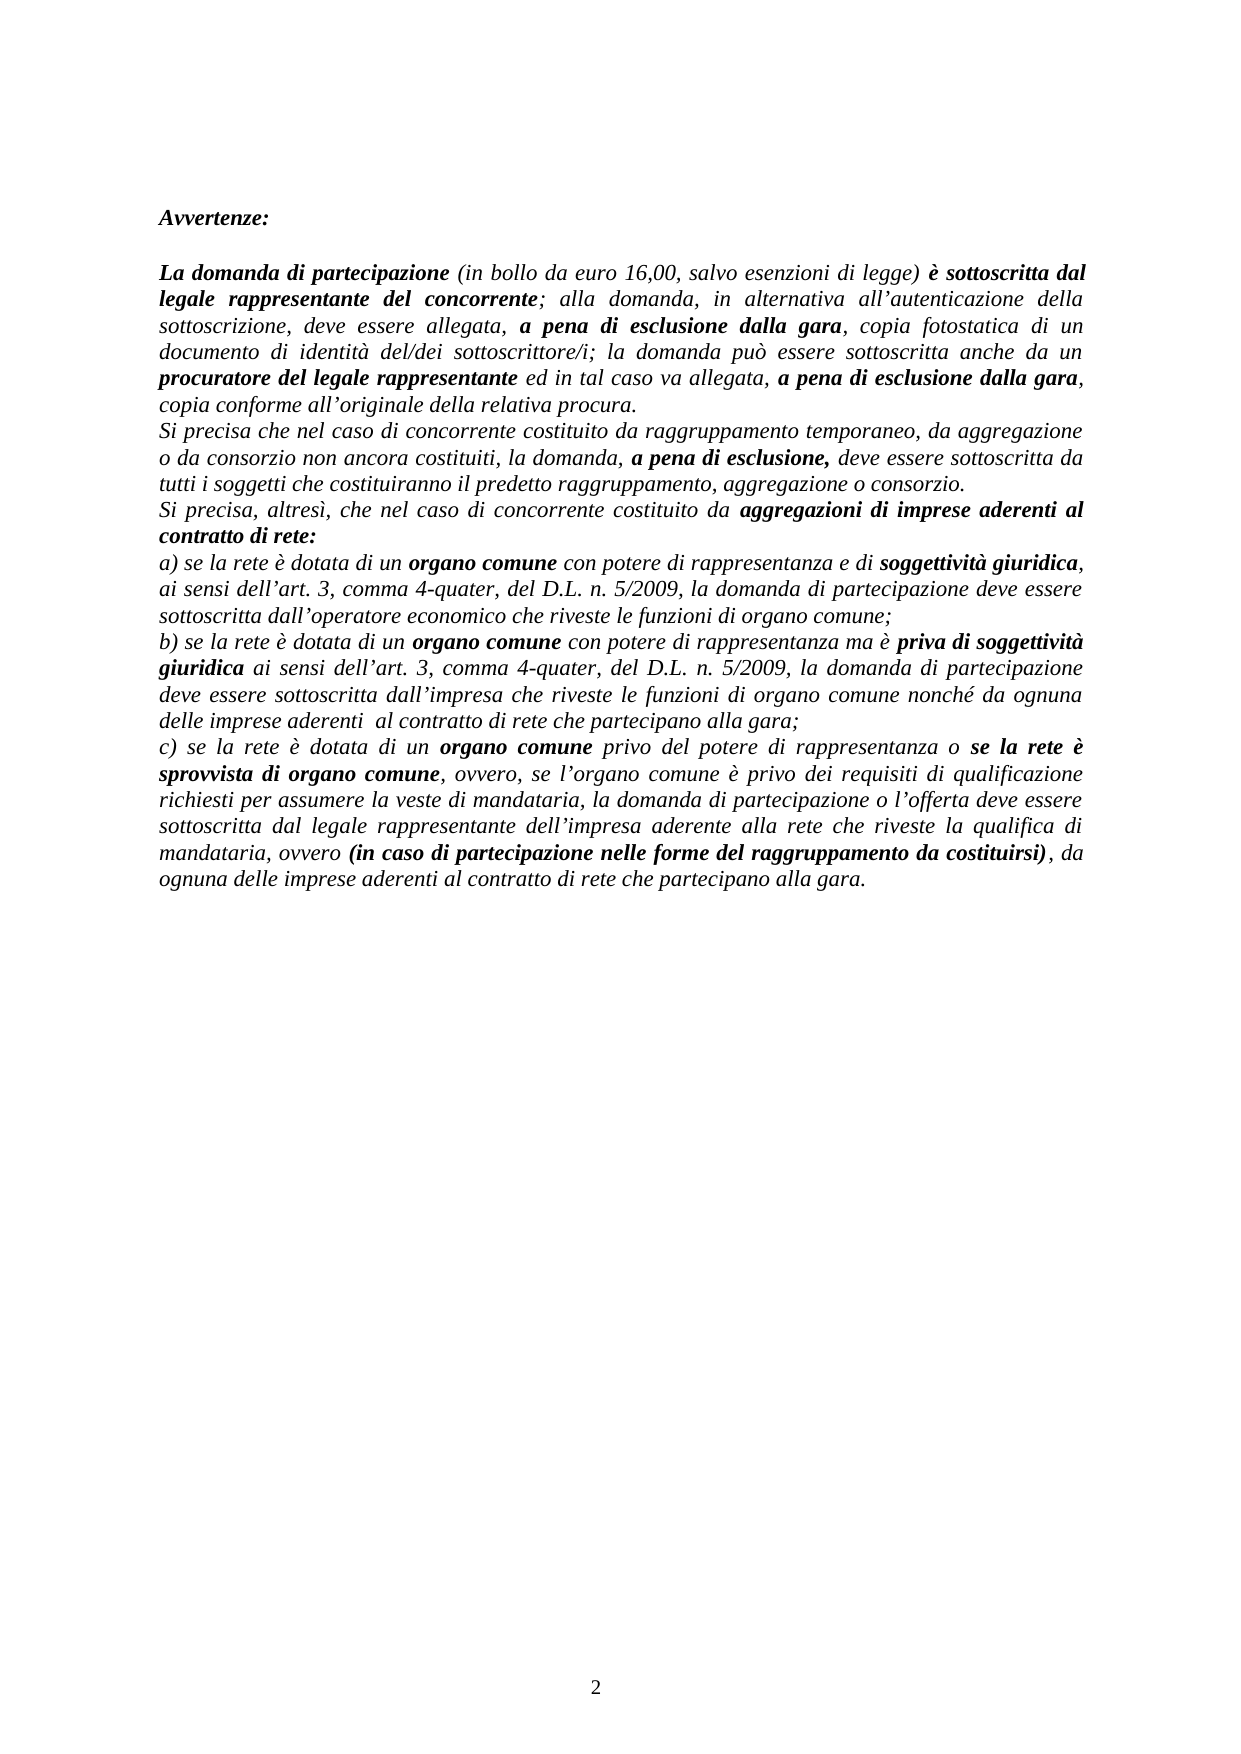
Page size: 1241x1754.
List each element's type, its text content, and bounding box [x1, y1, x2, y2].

text c) se la rete è dotata di un organo comune privo del potere di rappresentanza o se la rete è sprovvista di organo comune, ovvero, se l’organo comune è privo dei requisiti di qualificazione richiesti per assumere la veste di mandataria, la domanda di partecipazione o l’offerta deve essere sottoscritta dal legale rappresentante dell’impresa aderente alla rete che riveste la qualifica di mandataria, ovvero (in caso di partecipazione nelle forme del raggruppamento da costituirsi), da ognuna delle imprese aderenti al contratto di rete che partecipano alla gara. [159, 733, 1086, 892]
text Si precisa che nel caso di concorrente costituito da raggruppamento temporaneo, da aggregazione o da consorzio non ancora costituiti, la domanda, a pena di esclusione, deve essere sottoscritta da tutti i soggetti che costituiranno il predetto raggruppamento, aggregazione o consorzio. [159, 417, 1086, 496]
text a) se la rete è dotata di un organo comune con potere di rappresentanza e di soggettività giuridica, ai sensi dell’art. 3, comma 4-quater, del D.L. n. 5/2009, la domanda di partecipazione deve essere sottoscritta dall’operatore economico che riveste le funzioni di organo comune; [159, 549, 1086, 628]
text Si precisa, altresì, che nel caso di concorrente costituito da aggregazioni di imprese aderenti al contratto di rete: [159, 496, 1086, 549]
text La domanda di partecipazione (in bollo da euro 16,00, salvo esenzioni di legge) è sottoscritta dal legale rappresentante del concorrente; alla domanda, in alternativa all’autenticazione della sottoscrizione, deve essere allegata, a pena di esclusione dalla gara, copia fotostatica di un documento di identità del/dei sottoscrittore/i; la domanda può essere sottoscritta anche da un procuratore del legale rappresentante ed in tal caso va allegata, a pena di esclusione dalla gara, copia conforme all’originale della relativa procura. [159, 259, 1086, 417]
text Avvertenze: [159, 204, 1086, 230]
text b) se la rete è dotata di un organo comune con potere di rappresentanza ma è priva di soggettività giuridica ai sensi dell’art. 3, comma 4-quater, del D.L. n. 5/2009, la domanda di partecipazione deve essere sottoscritta dall’impresa che riveste le funzioni di organo comune nonché da ognuna delle imprese aderenti al contratto di rete che partecipano alla gara; [159, 628, 1086, 733]
